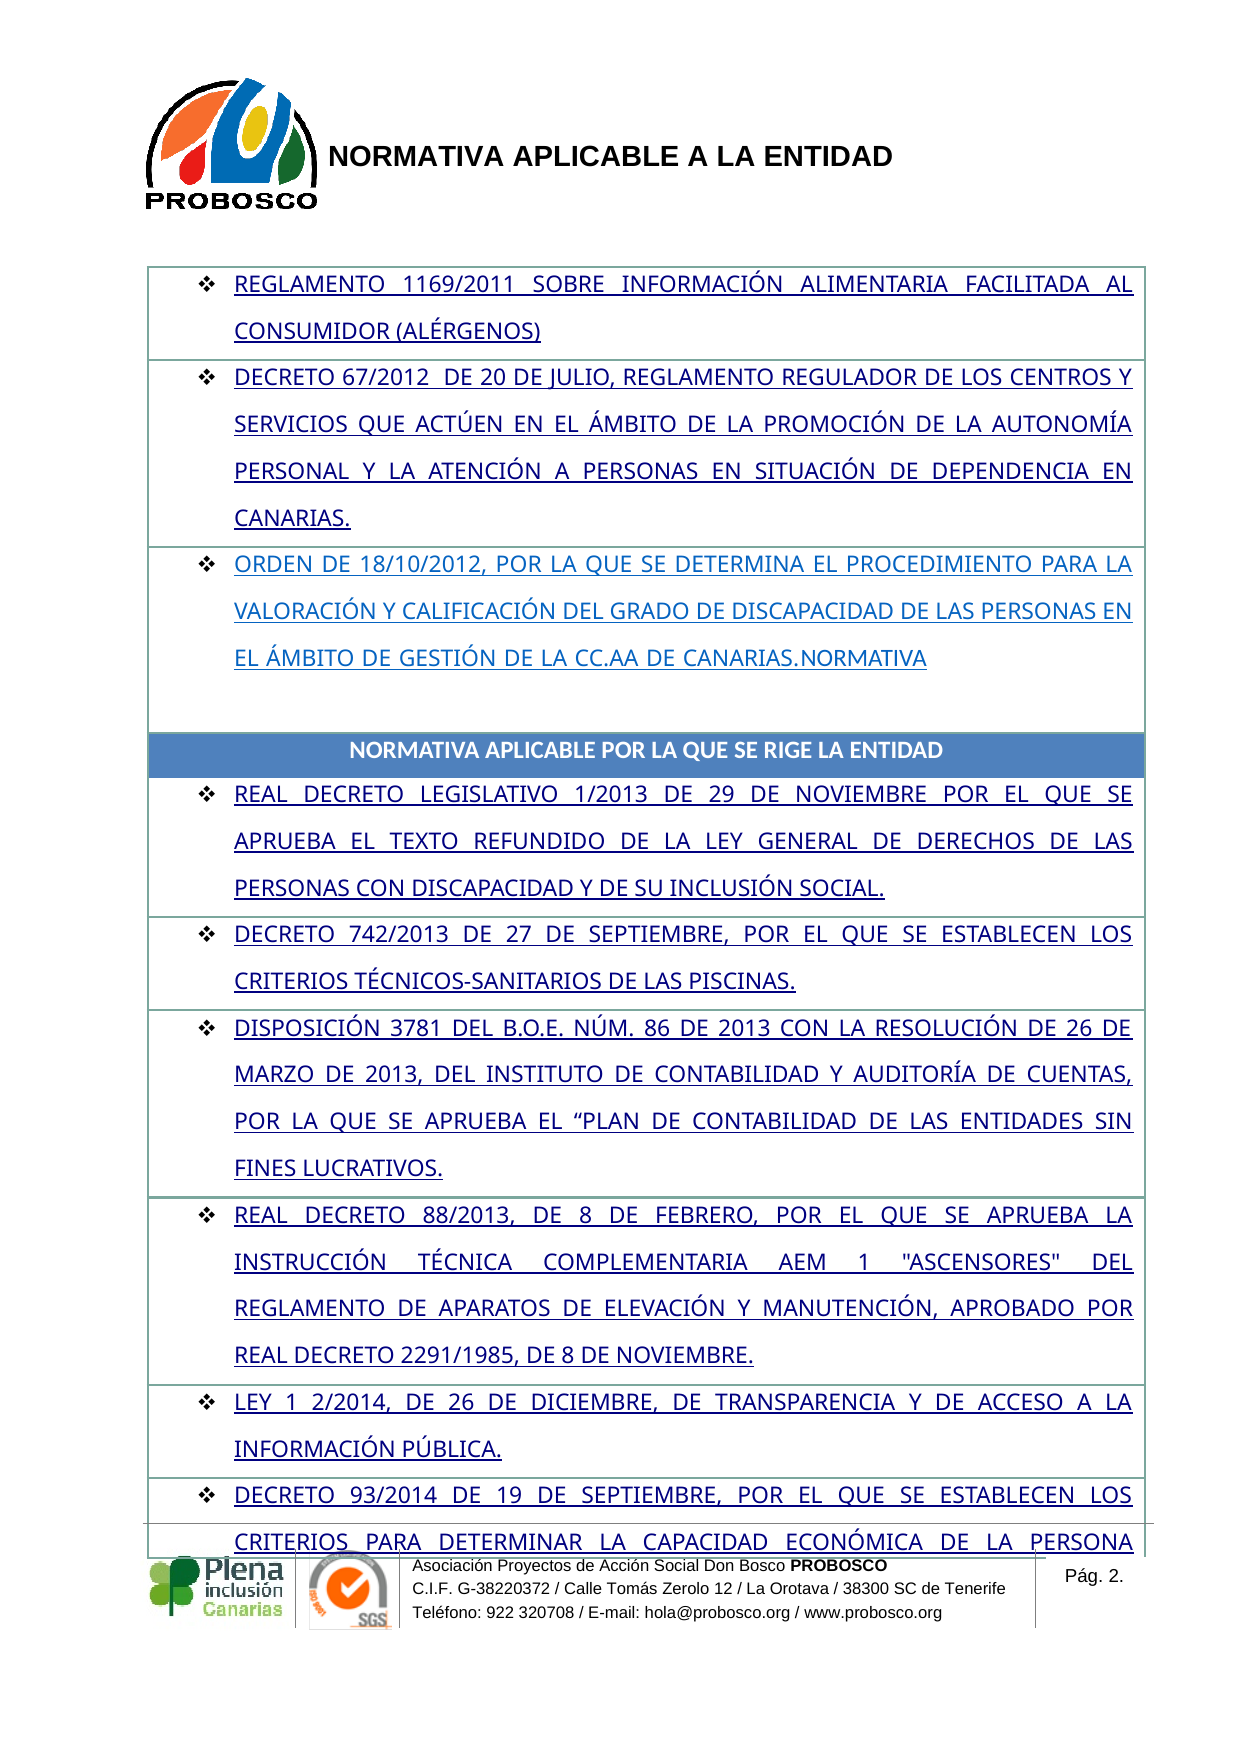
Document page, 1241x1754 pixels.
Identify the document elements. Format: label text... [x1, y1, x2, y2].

table_cell CRITERIOS PARA DETERMINAR LA CAPACIDAD ECONÓMICA DE LA PERSONA [149, 1524, 1144, 1557]
table_cell NORMATIVA APLICABLE POR LA QUE SE RIGE LA ENTIDAD [149, 734, 1144, 778]
table_cell DECRETO 742/2013 DE 27 DE SEPTIEMBRE, POR EL QUE SE ESTABLECEN LOS CRITERIOS TÉCNICOS-SANITARIOS DE LAS PISCINAS. [149, 918, 1144, 1009]
table_cell DECRETO 67/2012 DE 20 DE JULIO, REGLAMENTO REGULADOR DE LOS CENTROS Y SERVICIOS QUE ACTÚEN EN EL ÁMBITO DE LA PROMOCIÓN DE LA AUTONOMÍA PERSONAL Y LA ATENCIÓN A PERSONAS EN SITUACIÓN DE DEPENDENCIA EN CANARIAS. [149, 361, 1144, 546]
table_cell REAL DECRETO LEGISLATIVO 1/2013 DE 29 DE NOVIEMBRE POR EL QUE SE APRUEBA EL TEXTO REFUNDIDO DE LA LEY GENERAL DE DERECHOS DE LAS PERSONAS CON DISCAPACIDAD Y DE SU INCLUSIÓN SOCIAL. [149, 778, 1144, 916]
table_cell DECRETO 93/2014 DE 19 DE SEPTIEMBRE, POR EL QUE SE ESTABLECEN LOS [149, 1479, 1144, 1523]
table_cell REGLAMENTO 1169/2011 SOBRE INFORMACIÓN ALIMENTARIA FACILITADA AL CONSUMIDOR (ALÉRGENOS) [149, 268, 1144, 359]
table_cell REAL DECRETO 88/2013, DE 8 DE FEBRERO, POR EL QUE SE APRUEBA LA INSTRUCCIÓN TÉCNICA COMPLEMENTARIA AEM 1 "ASCENSORES" DEL REGLAMENTO DE APARATOS DE ELEVACIÓN Y MANUTENCIÓN, APROBADO POR REAL DECRETO 2291/1985, DE 8 DE NOVIEMBRE. [149, 1199, 1144, 1383]
table_cell LEY 1 2/2014, DE 26 DE DICIEMBRE, DE TRANSPARENCIA Y DE ACCESO A LA INFORMACIÓN PÚBLICA. [149, 1386, 1144, 1477]
table_cell ORDEN DE 18/10/2012, POR LA QUE SE DETERMINA EL PROCEDIMIENTO PARA LA VALORACIÓN Y CALIFICACIÓN DEL GRADO DE DISCAPACIDAD DE LAS PERSONAS EN EL ÁMBITO DE GESTIÓN DE LA CC.AA DE CANARIAS.NORMATIVA AABLE POR LA QUE SE RIGE LA ENTIDAD [149, 548, 1144, 732]
table_cell DISPOSICIÓN 3781 DEL B.O.E. NÚM. 86 DE 2013 CON LA RESOLUCIÓN DE 26 DE MARZO DE 2013, DEL INSTITUTO DE CONTABILIDAD Y AUDITORÍA DE CUENTAS, POR LA QUE SE APRUEBA EL “PLAN DE CONTABILIDAD DE LAS ENTIDADES SIN FINES LUCRATIVOS. [149, 1011, 1144, 1196]
